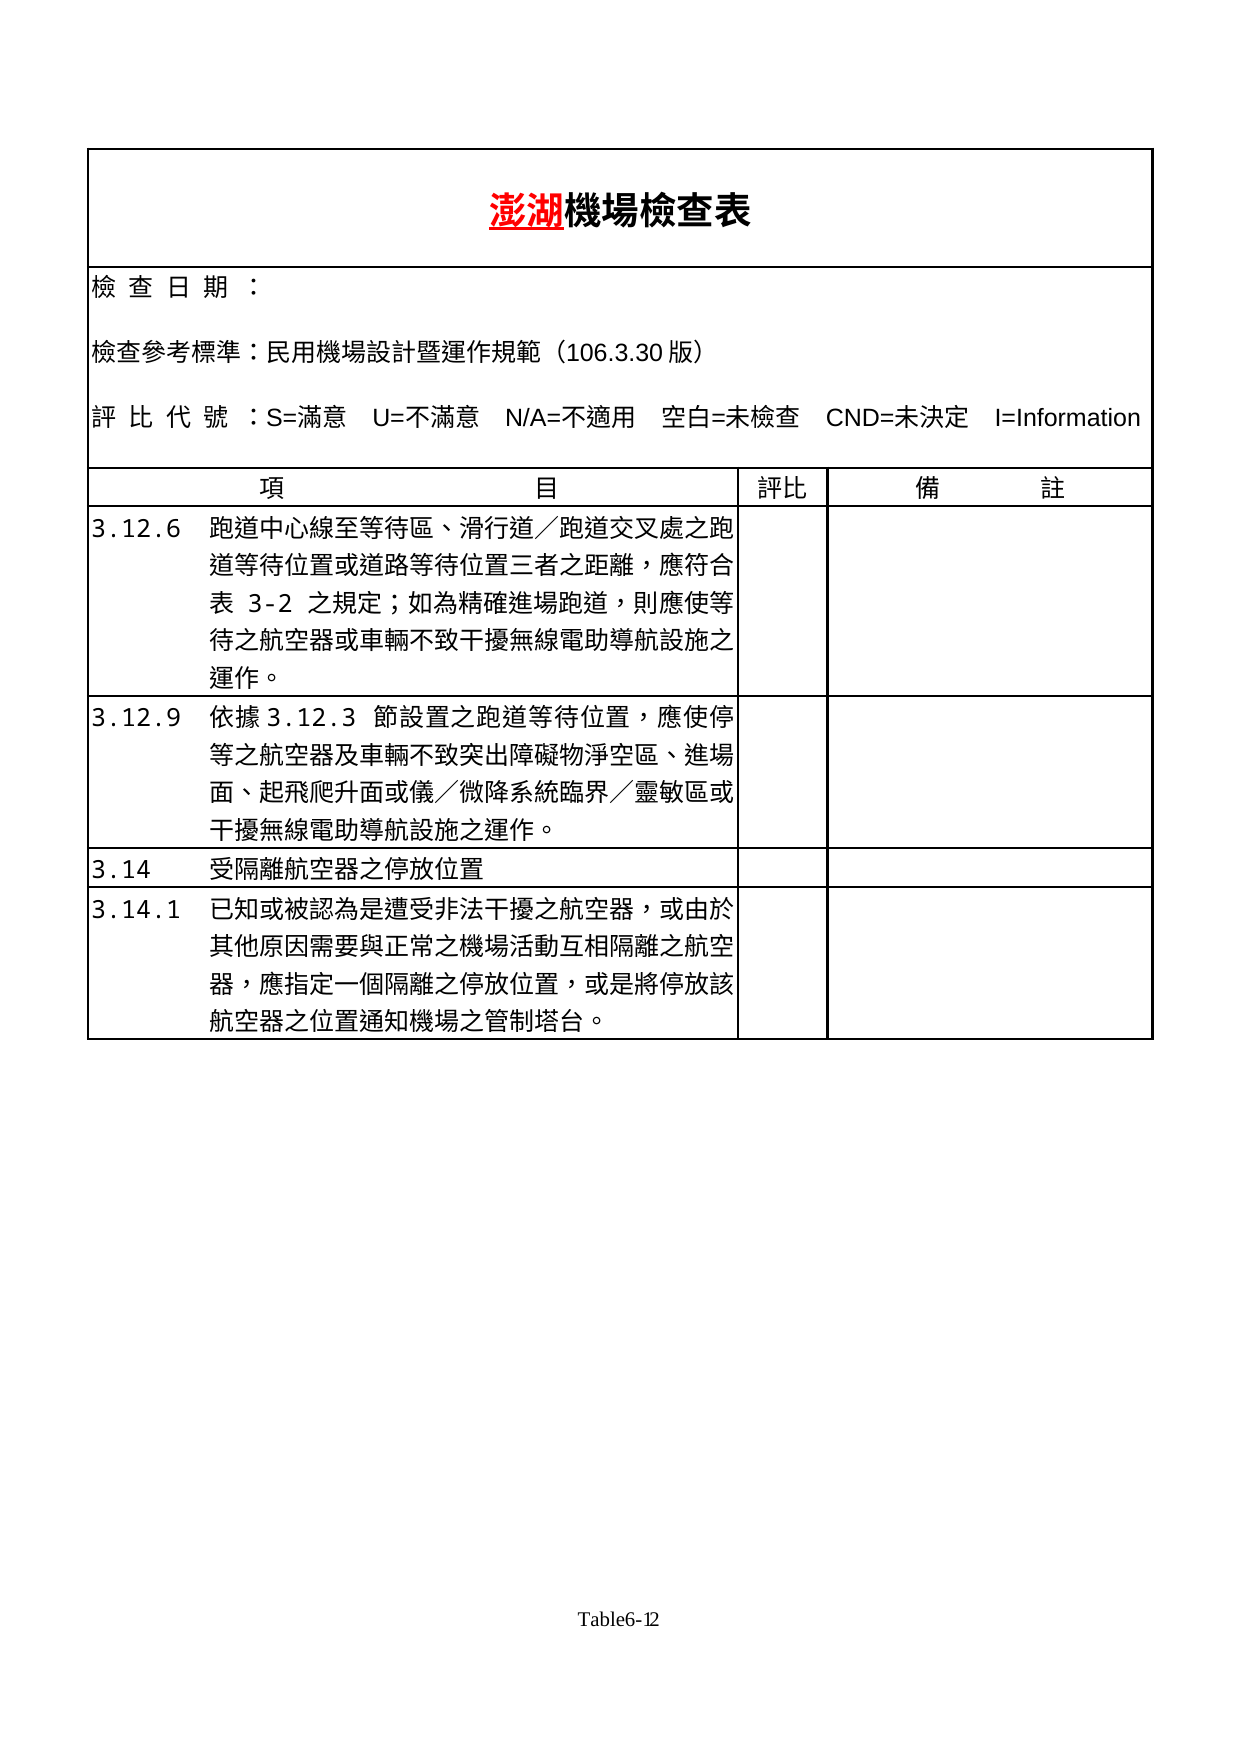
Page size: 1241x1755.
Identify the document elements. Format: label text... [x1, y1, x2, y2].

table_cell 3.12.6 [89, 507, 207, 694]
table_cell 已知或被認為是遭受非法干擾之航空器，或由於其他原因需要與正常之機場活動互相隔離之航空器，應指定一個隔離之停放位置，或是將停放該航空器之位置通知機場之管制塔台。 [207, 888, 737, 1038]
table_cell [89, 469, 207, 505]
table_header 澎湖機場檢查表 [89, 150, 1151, 266]
table_cell 3.12.9 [89, 697, 207, 847]
table_cell 備 註 [829, 469, 1151, 505]
table_cell [829, 888, 1151, 1038]
table_cell [739, 888, 826, 1038]
table_cell 3.14 [89, 849, 207, 886]
table_cell [739, 507, 826, 694]
table_cell 依據3.12.3 節設置之跑道等待位置，應使停等之航空器及車輛不致突出障礙物淨空區、進場面、起飛爬升面或儀／微降系統臨界／靈敏區或干擾無線電助導航設施之運作。 [207, 697, 737, 847]
table_cell 項 目 [207, 469, 737, 505]
table_cell 3.14.1 [89, 888, 207, 1038]
table_cell 評比 [739, 469, 826, 505]
table_cell 受隔離航空器之停放位置 [207, 849, 737, 886]
table_cell 跑道中心線至等待區、滑行道／跑道交叉處之跑道等待位置或道路等待位置三者之距離，應符合表 3-2 之規定；如為精確進場跑道，則應使等待之航空器或車輛不致干擾無線電助導航設施之運作。 [207, 507, 737, 694]
table_cell [829, 849, 1151, 886]
table_cell [739, 849, 826, 886]
table_cell [739, 697, 826, 847]
table_cell 檢 查 日 期 ： 檢查參考標準：民用機場設計暨運作規範（106.3.30版） 評 比 代 號 ：S=滿意 U=不滿意 N/A=不適用 空白=未檢查 CND=未決定 I=Information [89, 268, 1151, 467]
table_cell [829, 507, 1151, 694]
table_cell [829, 697, 1151, 847]
